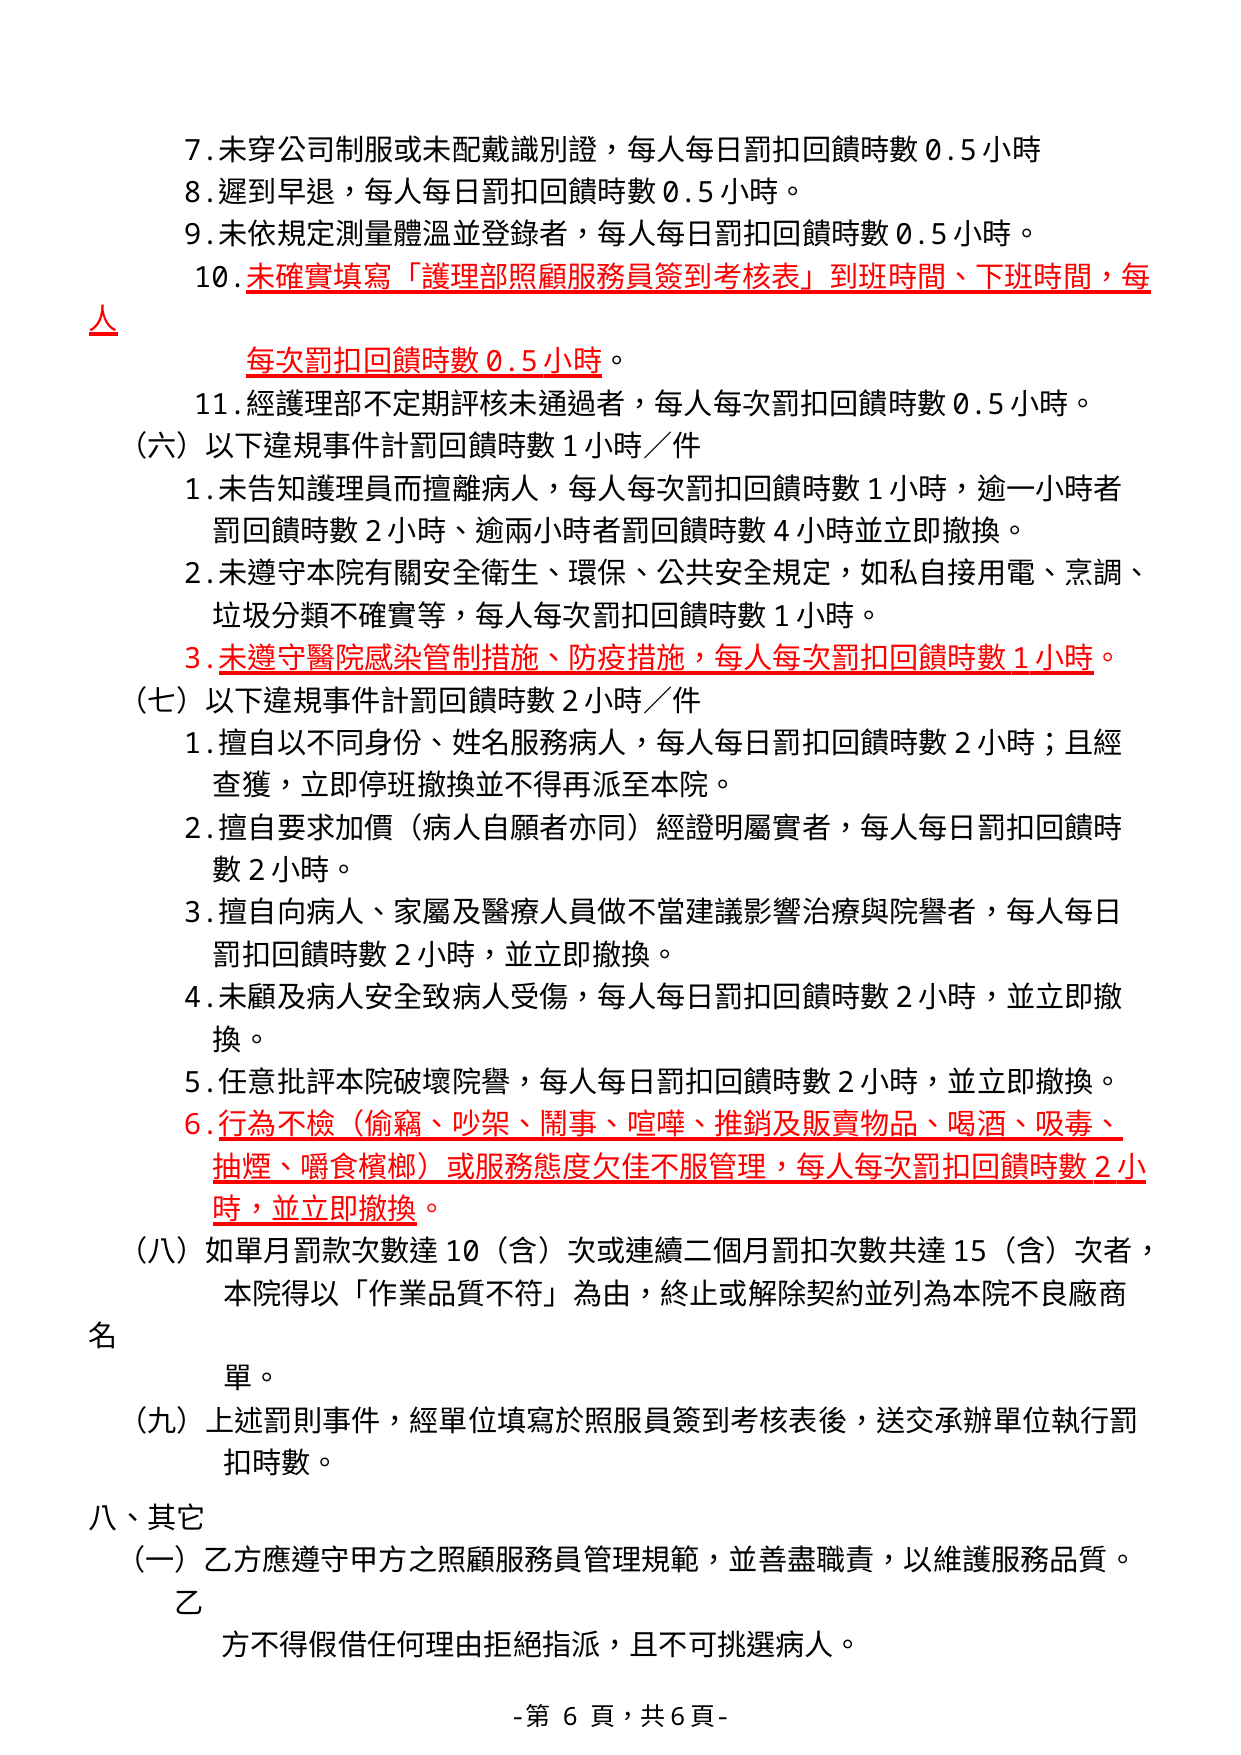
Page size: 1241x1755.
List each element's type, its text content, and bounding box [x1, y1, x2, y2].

text 6.行為不檢（偷竊、吵架、鬧事、喧嘩、推銷及販賣物品、喝酒、吸毒、抽煙、嚼食檳榔）或服務態度欠佳不服管理，每人每次罰扣回饋時數2小時，並立即撤換。 [183, 1101, 1152, 1228]
text 3.未遵守醫院感染管制措施、防疫措施，每人每次罰扣回饋時數1小時。 [183, 635, 1152, 677]
text 方不得假借任何理由拒絕指派，且不可挑選病人。 [116, 1622, 1152, 1664]
text 2.未遵守本院有關安全衛生、環保、公共安全規定，如私自接用電、烹調、垃圾分類不確實等，每人每次罰扣回饋時數1小時。 [183, 550, 1152, 635]
text 7.未穿公司制服或未配戴識別證，每人每日罰扣回饋時數0.5小時 [154, 126, 1152, 168]
text （一）乙方應遵守甲方之照顧服務員管理規範，並善盡職責，以維護服務品質。乙 [116, 1537, 1152, 1622]
text 3.擅自向病人、家屬及醫療人員做不當建議影響治療與院譽者，每人每日罰扣回饋時數2小時，並立即撤換。 [183, 889, 1152, 974]
text 11.經護理部不定期評核未通過者，每人每次罰扣回饋時數0.5小時。 [89, 380, 1152, 423]
text 單。 [89, 1355, 1152, 1397]
text 每次罰扣回饋時數0.5小時。 [89, 338, 1152, 380]
text 八、其它 [89, 1495, 1152, 1537]
text 扣時數。 [89, 1440, 1152, 1482]
text （九）上述罰則事件，經單位填寫於照服員簽到考核表後，送交承辦單位執行罰 [89, 1397, 1152, 1440]
text 本院得以「作業品質不符」為由，終止或解除契約並列為本院不良廠商名 [89, 1270, 1152, 1355]
text 4.未顧及病人安全致病人受傷，每人每日罰扣回饋時數2小時，並立即撤換。 [183, 974, 1152, 1058]
text （六）以下違規事件計罰回饋時數1小時∕件 [89, 423, 1152, 465]
text 9.未依規定測量體溫並登錄者，每人每日罰扣回饋時數0.5小時。 [154, 211, 1152, 253]
text 1.未告知護理員而擅離病人，每人每次罰扣回饋時數1小時，逾一小時者罰回饋時數2小時、逾兩小時者罰回饋時數4小時並立即撤換。 [183, 465, 1152, 550]
text 1.擅自以不同身份、姓名服務病人，每人每日罰扣回饋時數2小時；且經查獲，立即停班撤換並不得再派至本院。 [183, 719, 1152, 804]
text 8.遲到早退，每人每日罰扣回饋時數0.5小時。 [154, 168, 1152, 211]
text 10.未確實填寫「護理部照顧服務員簽到考核表」到班時間、下班時間，每人 [89, 253, 1152, 338]
text 5.任意批評本院破壞院譽，每人每日罰扣回饋時數2小時，並立即撤換。 [154, 1058, 1152, 1101]
text 2.擅自要求加價（病人自願者亦同）經證明屬實者，每人每日罰扣回饋時數2小時。 [183, 804, 1152, 889]
text （七）以下違規事件計罰回饋時數2小時∕件 [89, 677, 1152, 719]
text （八）如單月罰款次數達10（含）次或連續二個月罰扣次數共達15（含）次者， [89, 1228, 1152, 1270]
